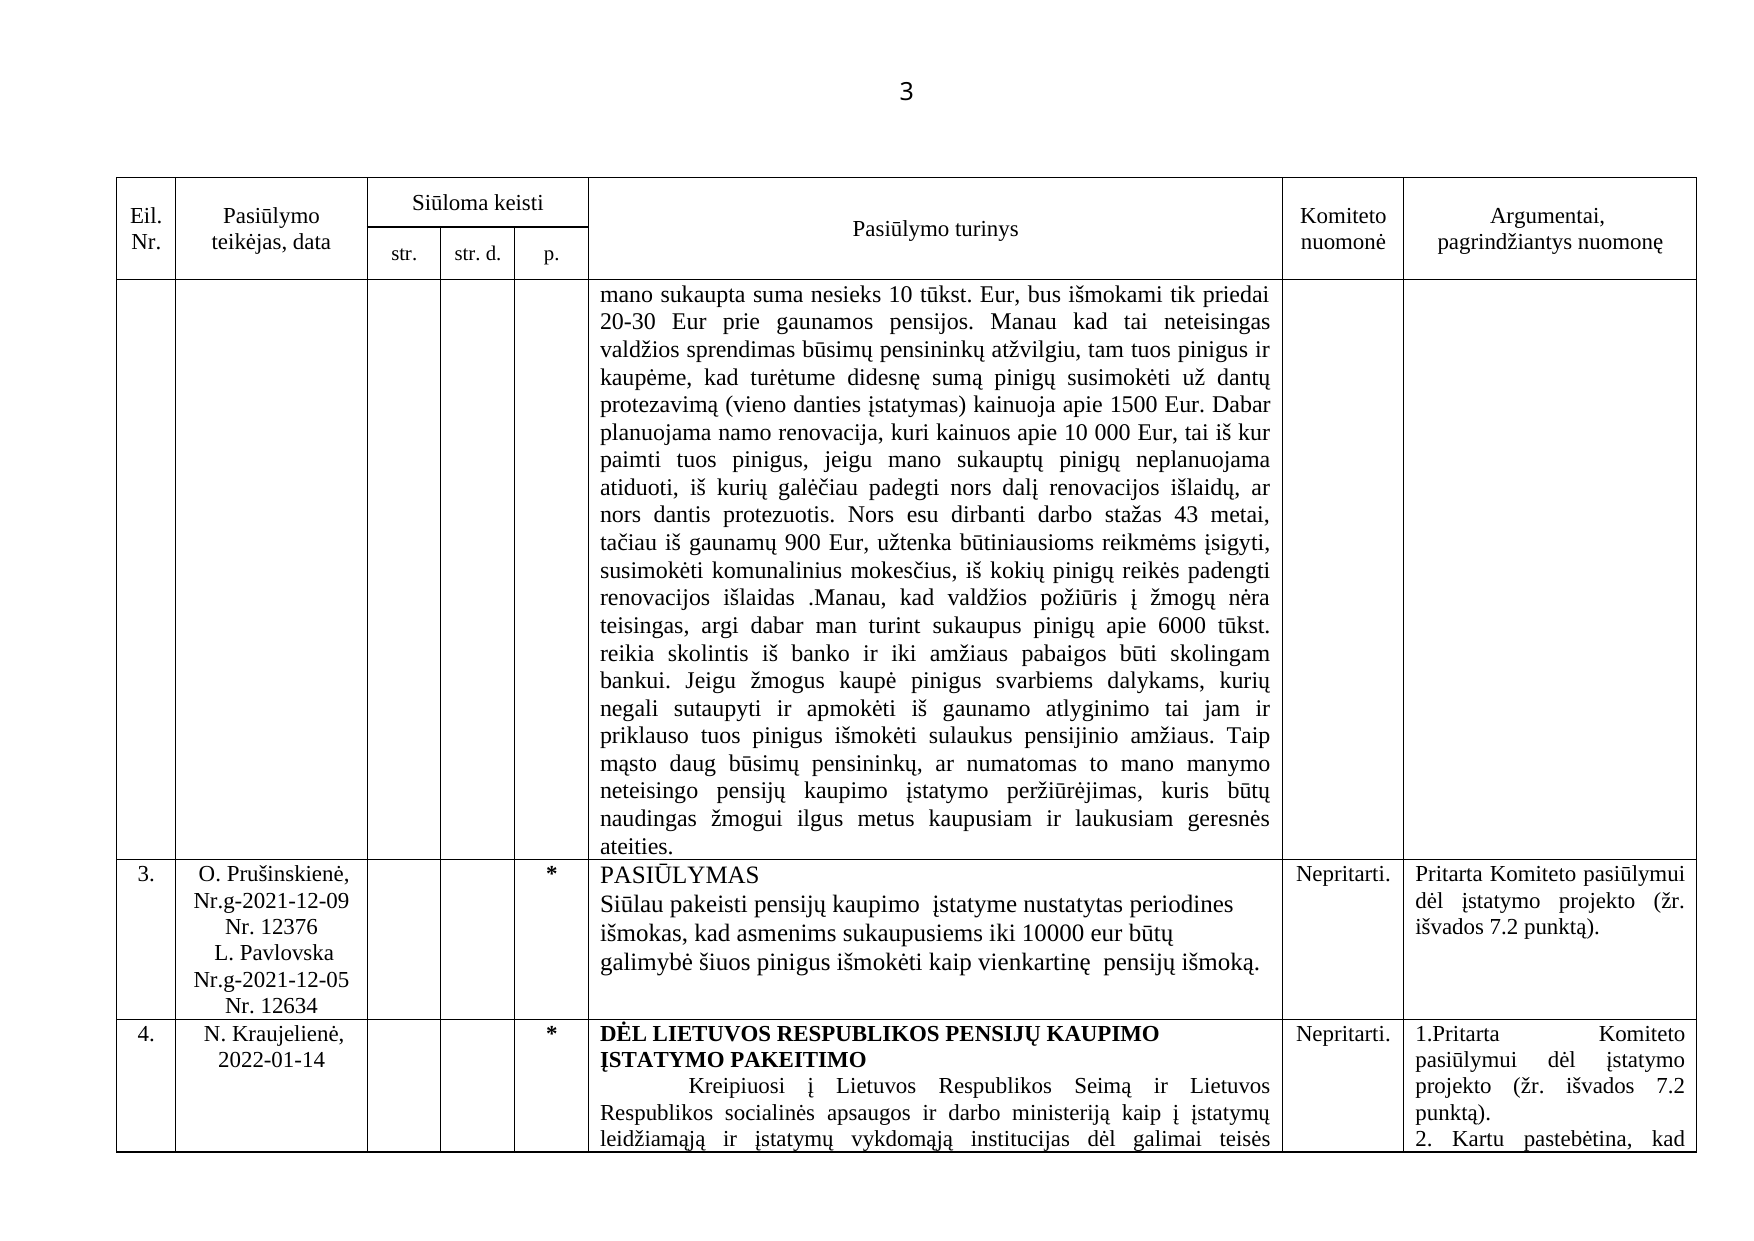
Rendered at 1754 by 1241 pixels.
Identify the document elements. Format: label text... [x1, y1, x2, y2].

table_header Siūloma keisti [368, 178, 588, 226]
table_cell 1.Pritarta Komiteto pasiūlymui dėl įstatymo projekto (žr. išvados 7.2 punktą). 2. Kartu pastebėtina, kad [1404, 1020, 1696, 1151]
table_cell Nepritarti. [1283, 1020, 1403, 1151]
table_cell N. Kraujelienė, 2022-01-14 [176, 1020, 367, 1151]
table_cell 3. [117, 860, 175, 1018]
table_header Eil. Nr. [117, 178, 175, 279]
table_cell [176, 280, 367, 859]
table_cell str. d. [441, 228, 514, 279]
table_cell str. [368, 228, 440, 279]
table_header Pasiūlymo teikėjas, data [176, 178, 367, 279]
table_cell [441, 1020, 514, 1151]
table_cell [1283, 280, 1403, 859]
table_cell [117, 280, 175, 859]
table_cell [1404, 280, 1696, 859]
table_cell PASIŪLYMAS Siūlau pakeisti pensijų kaupimo įstatyme nustatytas periodines išmokas, kad asmenims sukaupusiems iki 10000 eur būtų galimybė šiuos pinigus išmokėti kaip vienkartinę pensijų išmoką. [589, 860, 1282, 1018]
table_header Komiteto nuomonė [1283, 178, 1403, 279]
table_cell * [515, 1020, 588, 1151]
table_cell DĖL LIETUVOS RESPUBLIKOS PENSIJŲ KAUPIMO ĮSTATYMO PAKEITIMO Kreipiuosi į Lietuvos Respublikos Seimą ir Lietuvos Respublikos socialinės apsaugos ir darbo ministeriją kaip į įstatymų leidžiamąją ir įstatymų vykdomąją institucijas dėl galimai teisės [589, 1020, 1282, 1151]
table_cell [368, 1020, 440, 1151]
table_cell * [515, 860, 588, 1018]
table_cell [441, 280, 514, 859]
table_cell p. [515, 228, 588, 279]
table_cell [515, 280, 588, 859]
table_cell [441, 860, 514, 1018]
table_cell Pritarta Komiteto pasiūlymui dėl įstatymo projekto (žr. išvados 7.2 punktą). [1404, 860, 1696, 1018]
table_cell [368, 280, 440, 859]
table_cell O. Prušinskienė, Nr.g-2021-12-09 Nr. 12376 L. Pavlovska Nr.g-2021-12-05 Nr. 12634 [176, 860, 367, 1018]
table_cell [368, 860, 440, 1018]
table_header Argumentai, pagrindžiantys nuomonę [1404, 178, 1696, 279]
table_cell mano sukaupta suma nesieks 10 tūkst. Eur, bus išmokami tik priedai 20-30 Eur prie gaunamos pensijos. Manau kad tai neteisingas valdžios sprendimas būsimų pensininkų atžvilgiu, tam tuos pinigus ir kaupėme, kad turėtume didesnę sumą pinigų susimokėti už dantų protezavimą (vieno danties įstatymas) kainuoja apie 1500 Eur. Dabar planuojama namo renovacija, kuri kainuos apie 10 000 Eur, tai iš kur paimti tuos pinigus, jeigu mano sukauptų pinigų neplanuojama atiduoti, iš kurių galėčiau padegti nors dalį renovacijos išlaidų, ar nors dantis protezuotis. Nors esu dirbanti darbo stažas 43 metai, tačiau iš gaunamų 900 Eur, užtenka būtiniausioms reikmėms įsigyti, susimokėti komunalinius mokesčius, iš kokių pinigų reikės padengti renovacijos išlaidas .Manau, kad valdžios požiūris į žmogų nėra teisingas, argi dabar man turint sukaupus pinigų apie 6000 tūkst. reikia skolintis iš banko ir iki amžiaus pabaigos būti skolingam bankui. Jeigu žmogus kaupė pinigus svarbiems dalykams, kurių negali sutaupyti ir apmokėti iš gaunamo atlyginimo tai jam ir priklauso tuos pinigus išmokėti sulaukus pensijinio amžiaus. Taip mąsto daug būsimų pensininkų, ar numatomas to mano manymo neteisingo pensijų kaupimo įstatymo peržiūrėjimas, kuris būtų naudingas žmogui ilgus metus kaupusiam ir laukusiam geresnės ateities. [589, 280, 1282, 859]
table_header Pasiūlymo turinys [589, 178, 1282, 279]
table_cell 4. [117, 1020, 175, 1151]
table_cell Nepritarti. [1283, 860, 1403, 1018]
